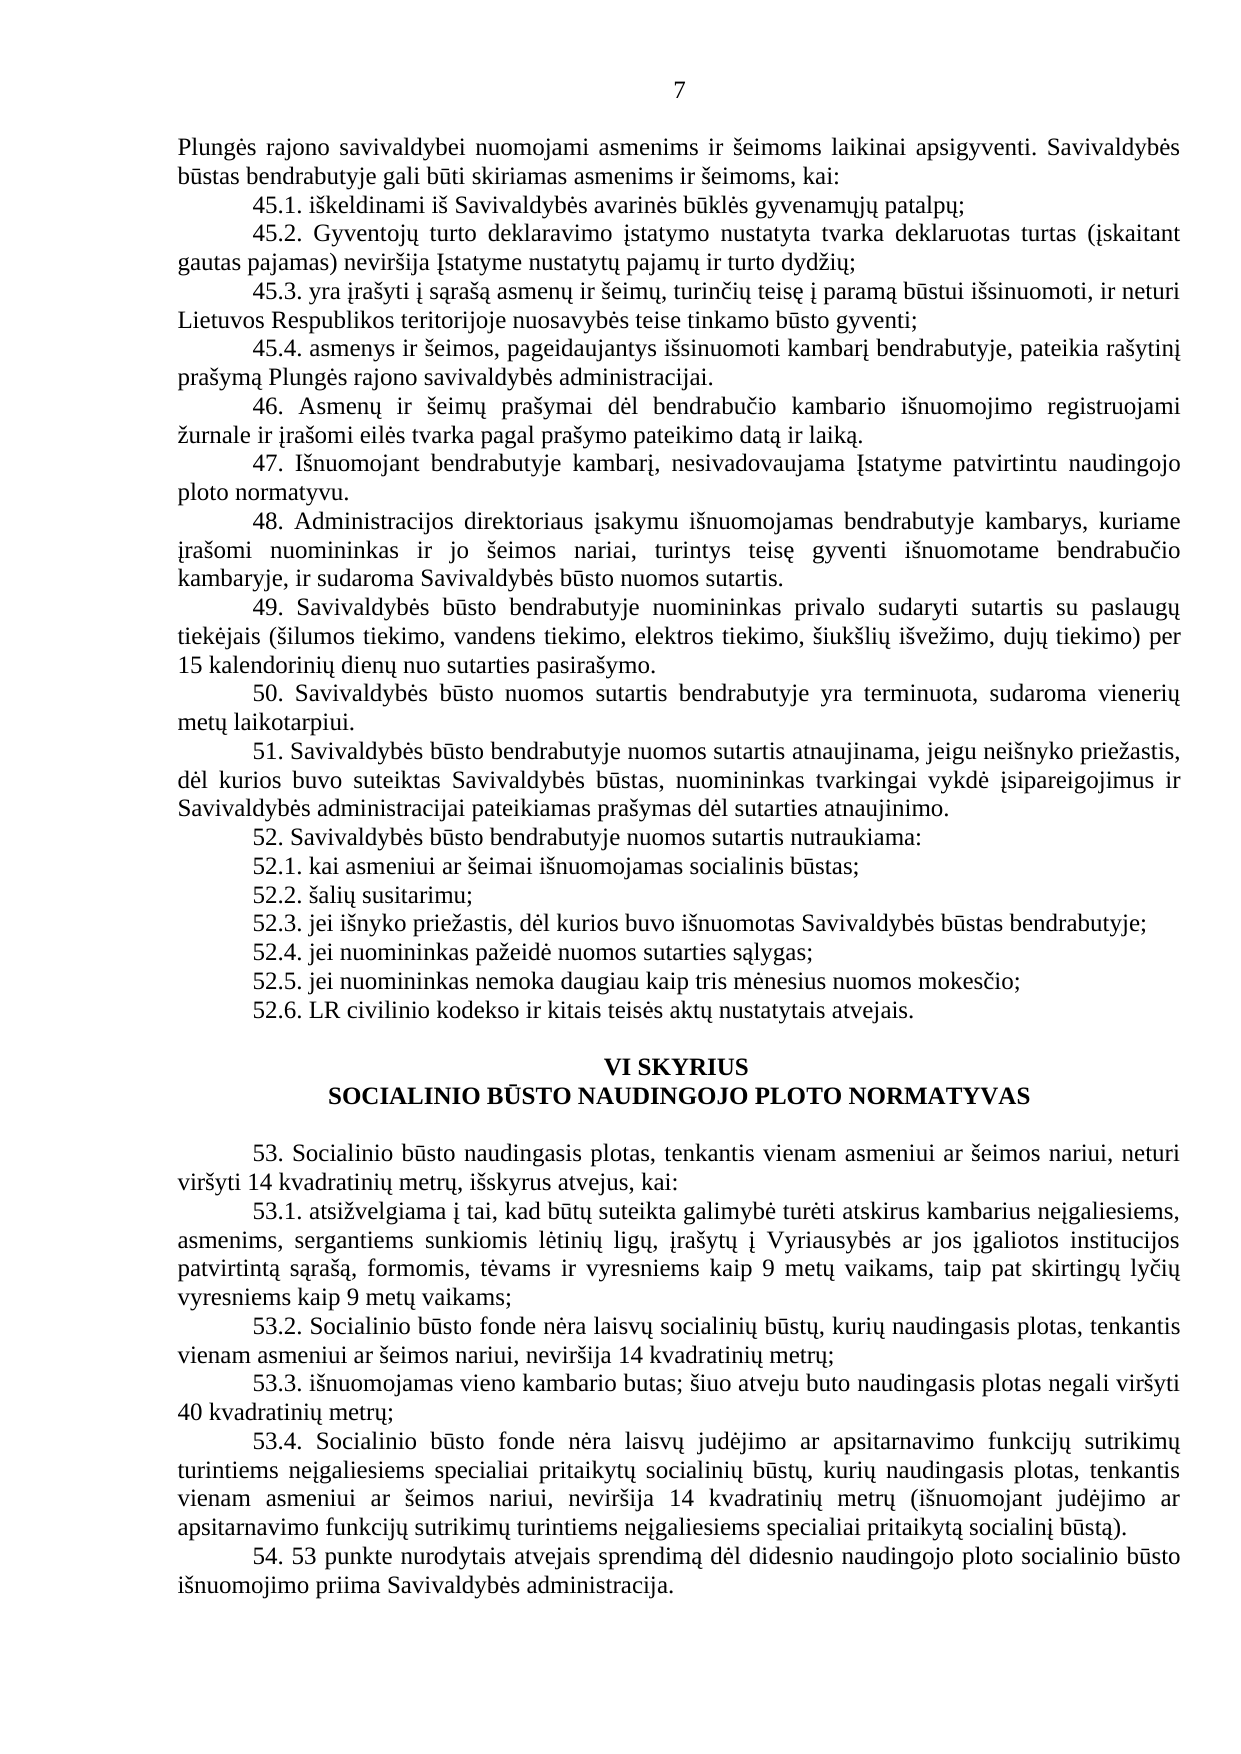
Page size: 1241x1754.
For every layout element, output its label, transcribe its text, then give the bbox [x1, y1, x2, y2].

text 47. Išnuomojant bendrabutyje kambarį, nesivadovaujama Įstatyme patvirtintu naudingojo ploto normatyvu. [177, 448, 1181, 506]
text Plungės rajono savivaldybei nuomojami asmenims ir šeimoms laikinai apsigyventi. Savivaldybės būstas bendrabutyje gali būti skiriamas asmenims ir šeimoms, kai: [177, 132, 1181, 190]
text 52.3. jei išnyko priežastis, dėl kurios buvo išnuomotas Savivaldybės būstas bendrabutyje; [177, 908, 1181, 937]
text 52.2. šalių susitarimu; [177, 880, 1181, 908]
text 45.3. yra įrašyti į sąrašą asmenų ir šeimų, turinčių teisę į paramą būstui išsinuomoti, ir neturi Lietuvos Respublikos teritorijoje nuosavybės teise tinkamo būsto gyventi; [177, 276, 1181, 333]
text 48. Administracijos direktoriaus įsakymu išnuomojamas bendrabutyje kambarys, kuriame įrašomi nuomininkas ir jo šeimos nariai, turintys teisę gyventi išnuomotame bendrabučio kambaryje, ir sudaroma Savivaldybės būsto nuomos sutartis. [177, 506, 1181, 592]
text 53.3. išnuomojamas vieno kambario butas; šiuo atveju buto naudingasis plotas negali viršyti 40 kvadratinių metrų; [177, 1368, 1181, 1426]
text 45.1. iškeldinami iš Savivaldybės avarinės būklės gyvenamųjų patalpų; [177, 190, 1181, 218]
text 51. Savivaldybės būsto bendrabutyje nuomos sutartis atnaujinama, jeigu neišnyko priežastis, dėl kurios buvo suteiktas Savivaldybės būstas, nuomininkas tvarkingai vykdė įsipareigojimus ir Savivaldybės administracijai pateikiamas prašymas dėl sutarties atnaujinimo. [177, 736, 1181, 822]
text 52.1. kai asmeniui ar šeimai išnuomojamas socialinis būstas; [177, 851, 1181, 880]
text 54. 53 punkte nurodytais atvejais sprendimą dėl didesnio naudingojo ploto socialinio būsto išnuomojimo priima Savivaldybės administracija. [177, 1541, 1181, 1598]
text 53.2. Socialinio būsto fonde nėra laisvų socialinių būstų, kurių naudingasis plotas, tenkantis vienam asmeniui ar šeimos nariui, neviršija 14 kvadratinių metrų; [177, 1311, 1181, 1368]
text 52.5. jei nuomininkas nemoka daugiau kaip tris mėnesius nuomos mokesčio; [177, 966, 1181, 995]
text 52.4. jei nuomininkas pažeidė nuomos sutarties sąlygas; [177, 937, 1181, 966]
text 50. Savivaldybės būsto nuomos sutartis bendrabutyje yra terminuota, sudaroma vienerių metų laikotarpiui. [177, 678, 1181, 736]
text 45.4. asmenys ir šeimos, pageidaujantys išsinuomoti kambarį bendrabutyje, pateikia rašytinį prašymą Plungės rajono savivaldybės administracijai. [177, 333, 1181, 391]
text VI SKYRIUS [177, 1052, 1181, 1081]
text 53.4. Socialinio būsto fonde nėra laisvų judėjimo ar apsitarnavimo funkcijų sutrikimų turintiems neįgaliesiems specialiai pritaikytų socialinių būstų, kurių naudingasis plotas, tenkantis vienam asmeniui ar šeimos nariui, neviršija 14 kvadratinių metrų (išnuomojant judėjimo ar apsitarnavimo funkcijų sutrikimų turintiems neįgaliesiems specialiai pritaikytą socialinį būstą). [177, 1426, 1181, 1541]
text SOCIALINIO BŪSTO NAUDINGOJO PLOTO NORMATYVAS [177, 1081, 1181, 1110]
text 49. Savivaldybės būsto bendrabutyje nuomininkas privalo sudaryti sutartis su paslaugų tiekėjais (šilumos tiekimo, vandens tiekimo, elektros tiekimo, šiukšlių išvežimo, dujų tiekimo) per 15 kalendorinių dienų nuo sutarties pasirašymo. [177, 592, 1181, 678]
text 45.2. Gyventojų turto deklaravimo įstatymo nustatyta tvarka deklaruotas turtas (įskaitant gautas pajamas) neviršija Įstatyme nustatytų pajamų ir turto dydžių; [177, 218, 1181, 276]
text 52.6. LR civilinio kodekso ir kitais teisės aktų nustatytais atvejais. [177, 995, 1181, 1023]
text 53. Socialinio būsto naudingasis plotas, tenkantis vienam asmeniui ar šeimos nariui, neturi viršyti 14 kvadratinių metrų, išskyrus atvejus, kai: [177, 1138, 1181, 1196]
text 52. Savivaldybės būsto bendrabutyje nuomos sutartis nutraukiama: [177, 822, 1181, 851]
text 46. Asmenų ir šeimų prašymai dėl bendrabučio kambario išnuomojimo registruojami žurnale ir įrašomi eilės tvarka pagal prašymo pateikimo datą ir laiką. [177, 391, 1181, 448]
text 53.1. atsižvelgiama į tai, kad būtų suteikta galimybė turėti atskirus kambarius neįgaliesiems, asmenims, sergantiems sunkiomis lėtinių ligų, įrašytų į Vyriausybės ar jos įgaliotos institucijos patvirtintą sąrašą, formomis, tėvams ir vyresniems kaip 9 metų vaikams, taip pat skirtingų lyčių vyresniems kaip 9 metų vaikams; [177, 1196, 1181, 1311]
